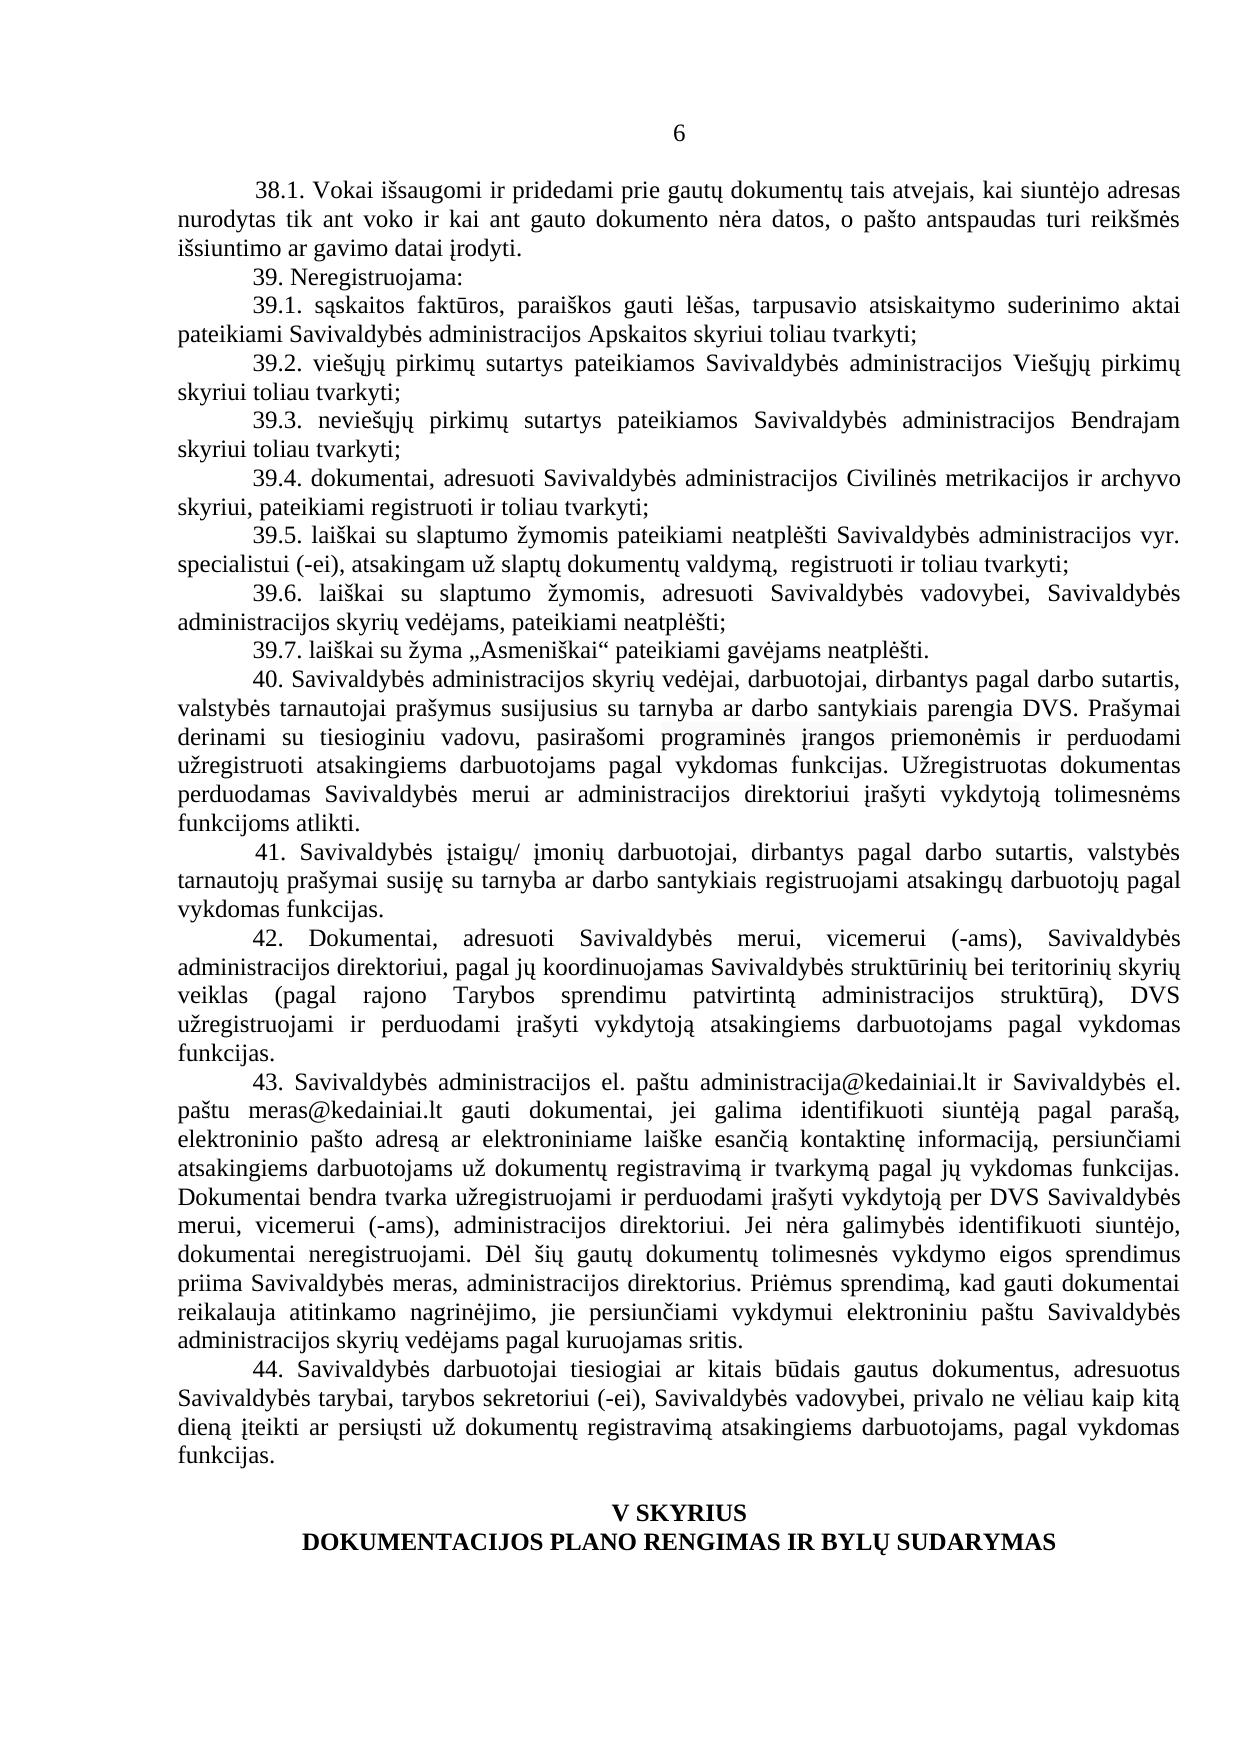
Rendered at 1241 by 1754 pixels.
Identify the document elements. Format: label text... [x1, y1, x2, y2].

text 39.5. laiškai su slaptumo žymomis pateikiami neatplėšti Savivaldybės administracijos vyr. specialistui (-ei), atsakingam už slaptų dokumentų valdymą, registruoti ir toliau tvarkyti; [177, 521, 1181, 578]
text 40. Savivaldybės administracijos skyrių vedėjai, darbuotojai, dirbantys pagal darbo sutartis, valstybės tarnautojai prašymus susijusius su tarnyba ar darbo santykiais parengia DVS. Prašymai derinami su tiesioginiu vadovu, pasirašomi programinės įrangos priemonėmis ir perduodami užregistruoti atsakingiems darbuotojams pagal vykdomas funkcijas. Užregistruotas dokumentas perduodamas Savivaldybės merui ar administracijos direktoriui įrašyti vykdytoją tolimesnėms funkcijoms atlikti. [177, 664, 1181, 837]
text 39.6. laiškai su slaptumo žymomis, adresuoti Savivaldybės vadovybei, Savivaldybės administracijos skyrių vedėjams, pateikiami neatplėšti; [177, 578, 1181, 636]
text 38.1. Vokai išsaugomi ir pridedami prie gautų dokumentų tais atvejais, kai siuntėjo adresas nurodytas tik ant voko ir kai ant gauto dokumento nėra datos, o pašto antspaudas turi reikšmės išsiuntimo ar gavimo datai įrodyti. [177, 176, 1181, 262]
text 39.7. laiškai su žyma „Asmeniškai“ pateikiami gavėjams neatplėšti. [177, 636, 1181, 664]
text DOKUMENTACIJOS PLANO RENGIMAS IR BYLŲ SUDARYMAS [177, 1527, 1181, 1556]
text 39. Neregistruojama: [177, 262, 1181, 291]
text 43. Savivaldybės administracijos el. paštu administracija@kedainiai.lt ir Savivaldybės el. paštu meras@kedainiai.lt gauti dokumentai, jei galima identifikuoti siuntėją pagal parašą, elektroninio pašto adresą ar elektroniniame laiške esančią kontaktinę informaciją, persiunčiami atsakingiems darbuotojams už dokumentų registravimą ir tvarkymą pagal jų vykdomas funkcijas. Dokumentai bendra tvarka užregistruojami ir perduodami įrašyti vykdytoją per DVS Savivaldybės merui, vicemerui (-ams), administracijos direktoriui. Jei nėra galimybės identifikuoti siuntėjo, dokumentai neregistruojami. Dėl šių gautų dokumentų tolimesnės vykdymo eigos sprendimus priima Savivaldybės meras, administracijos direktorius. Priėmus sprendimą, kad gauti dokumentai reikalauja atitinkamo nagrinėjimo, jie persiunčiami vykdymui elektroniniu paštu Savivaldybės administracijos skyrių vedėjams pagal kuruojamas sritis. [177, 1067, 1181, 1354]
text 41. Savivaldybės įstaigų/ įmonių darbuotojai, dirbantys pagal darbo sutartis, valstybės tarnautojų prašymai susiję su tarnyba ar darbo santykiais registruojami atsakingų darbuotojų pagal vykdomas funkcijas. [177, 837, 1181, 923]
text 39.2. viešųjų pirkimų sutartys pateikiamos Savivaldybės administracijos Viešųjų pirkimų skyriui toliau tvarkyti; [177, 348, 1181, 406]
text 42. Dokumentai, adresuoti Savivaldybės merui, vicemerui (-ams), Savivaldybės administracijos direktoriui, pagal jų koordinuojamas Savivaldybės struktūrinių bei teritorinių skyrių veiklas (pagal rajono Tarybos sprendimu patvirtintą administracijos struktūrą), DVS užregistruojami ir perduodami įrašyti vykdytoją atsakingiems darbuotojams pagal vykdomas funkcijas. [177, 923, 1181, 1067]
text 44. Savivaldybės darbuotojai tiesiogiai ar kitais būdais gautus dokumentus, adresuotus Savivaldybės tarybai, tarybos sekretoriui (-ei), Savivaldybės vadovybei, privalo ne vėliau kaip kitą dieną įteikti ar persiųsti už dokumentų registravimą atsakingiems darbuotojams, pagal vykdomas funkcijas. [177, 1354, 1181, 1469]
text 39.1. sąskaitos faktūros, paraiškos gauti lėšas, tarpusavio atsiskaitymo suderinimo aktai pateikiami Savivaldybės administracijos Apskaitos skyriui toliau tvarkyti; [177, 291, 1181, 348]
text V SKYRIUS [177, 1498, 1181, 1527]
text 39.3. neviešųjų pirkimų sutartys pateikiamos Savivaldybės administracijos Bendrajam skyriui toliau tvarkyti; [177, 406, 1181, 463]
text 39.4. dokumentai, adresuoti Savivaldybės administracijos Civilinės metrikacijos ir archyvo skyriui, pateikiami registruoti ir toliau tvarkyti; [177, 463, 1181, 521]
